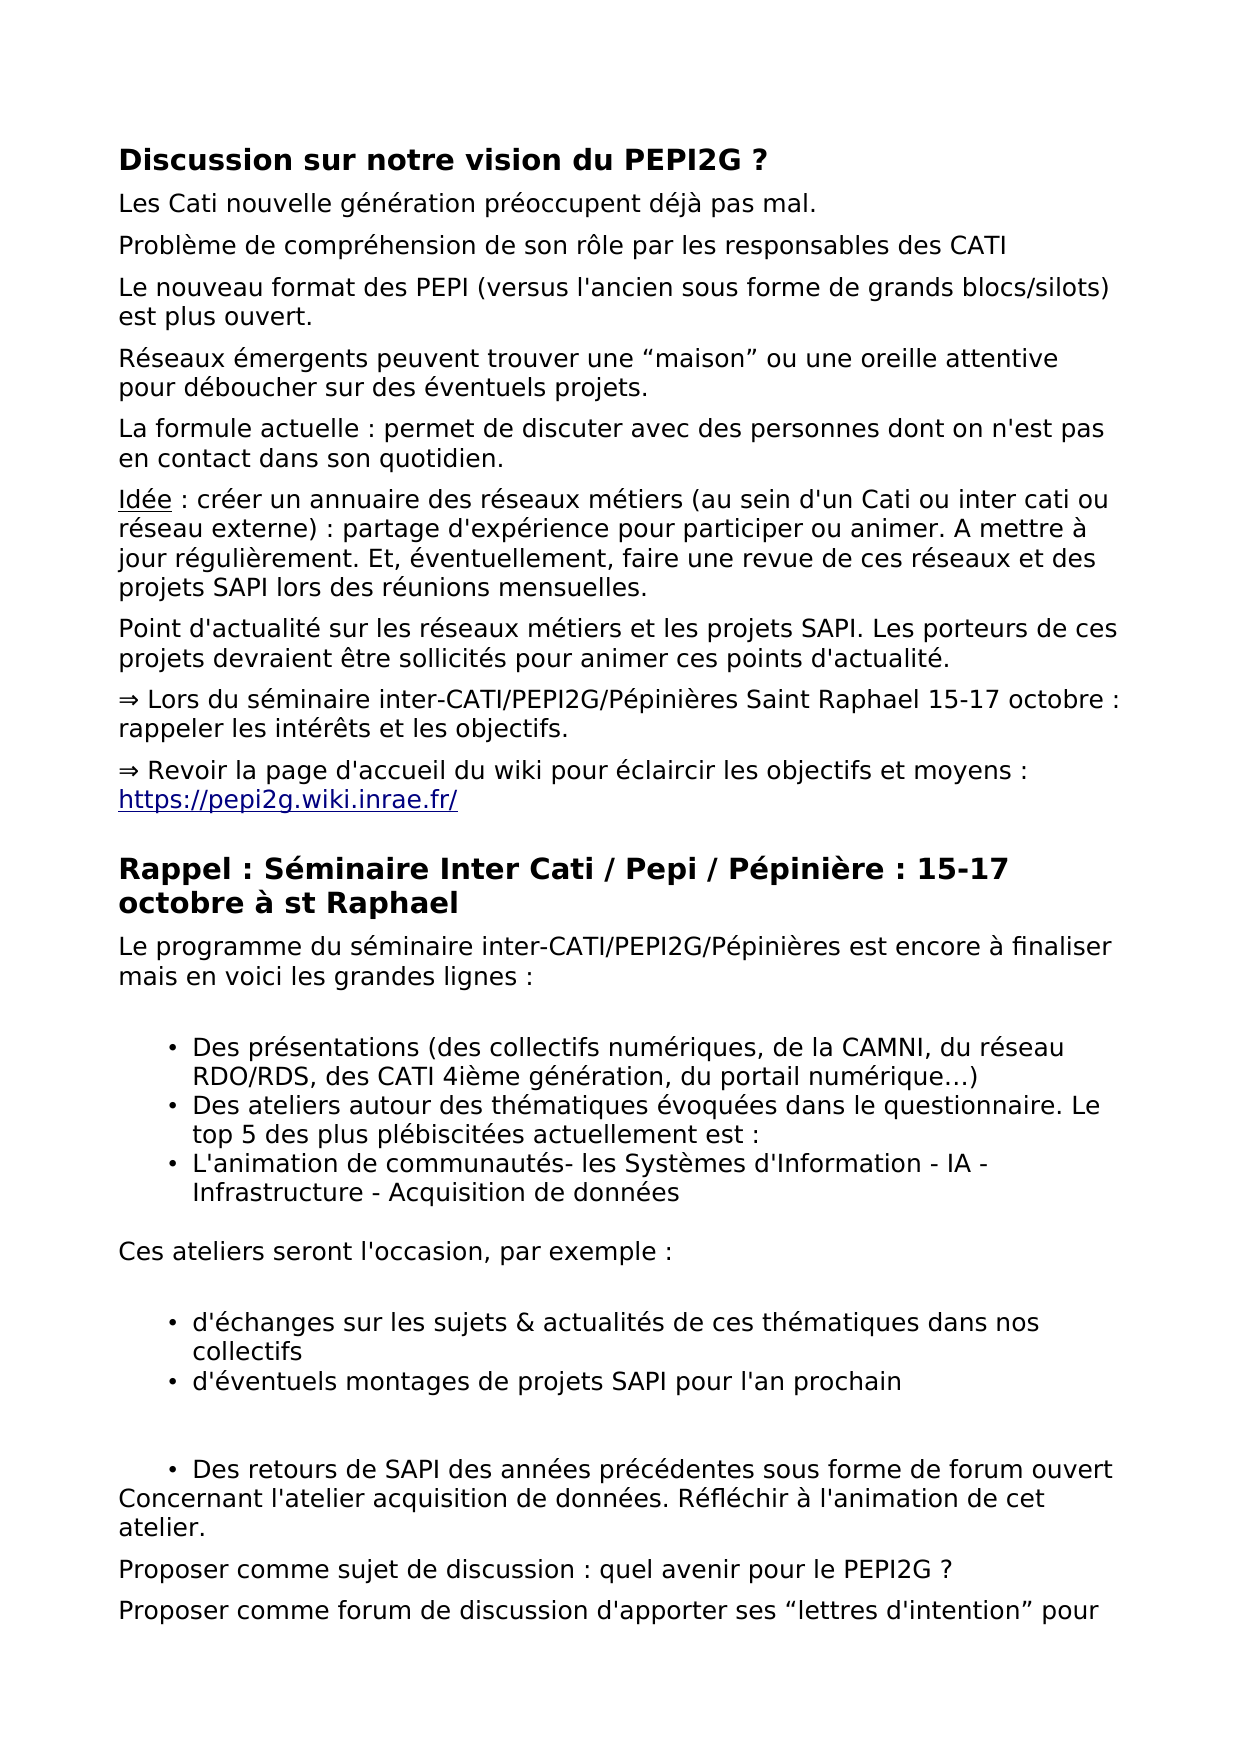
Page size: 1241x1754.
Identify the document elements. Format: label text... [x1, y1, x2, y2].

text Proposer comme sujet de discussion : quel avenir pour le PEPI2G ? [118, 1555, 1122, 1584]
subtitle Rappel : Séminaire Inter Cati / Pepi / Pépinière : 15-17 octobre à st Raphael [118, 852, 1122, 920]
list Des ateliers autour des thématiques évoquées dans le questionnaire. Le top 5 des plus plébiscitées actuellement est : [177, 1091, 1122, 1149]
list L'animation de communautés- les Systèmes d'Information - IA - Infrastructure - Acquisition de données [177, 1149, 1122, 1208]
list Des retours de SAPI des années précédentes sous forme de forum ouvert [177, 1455, 1122, 1484]
text Point d'actualité sur les réseaux métiers et les projets SAPI. Les porteurs de ces projets devraient être sollicités pour animer ces points d'actualité. [118, 614, 1122, 673]
text La formule actuelle : permet de discuter avec des personnes dont on n'est pas en contact dans son quotidien. [118, 414, 1122, 473]
text Concernant l'atelier acquisition de données. Réfléchir à l'animation de cet atelier. [118, 1484, 1122, 1542]
text Les Cati nouvelle génération préoccupent déjà pas mal. [118, 189, 1122, 219]
list Des présentations (des collectifs numériques, de la CAMNI, du réseau RDO/RDS, des CATI 4ième génération, du portail numérique…) [177, 1033, 1122, 1091]
text ⇒ Lors du séminaire inter-CATI/PEPI2G/Pépinières Saint Raphael 15-17 octobre : rappeler les intérêts et les objectifs. [118, 685, 1122, 744]
list d'éventuels montages de projets SAPI pour l'an prochain [177, 1367, 1122, 1396]
text Problème de compréhension de son rôle par les responsables des CATI [118, 231, 1122, 260]
text Le programme du séminaire inter-CATI/PEPI2G/Pépinières est encore à finaliser mais en voici les grandes lignes : [118, 932, 1122, 991]
text Réseaux émergents peuvent trouver une “maison” ou une oreille attentive pour déboucher sur des éventuels projets. [118, 344, 1122, 402]
text Idée : créer un annuaire des réseaux métiers (au sein d'un Cati ou inter cati ou réseau externe) : partage d'expérience pour participer ou animer. A mettre à jour régulièrement. Et, éventuellement, faire une revue de ces réseaux et des projets SAPI lors des réunions mensuelles. [118, 485, 1122, 602]
text Ces ateliers seront l'occasion, par exemple : [118, 1237, 1122, 1266]
subtitle Discussion sur notre vision du PEPI2G ? [118, 143, 1122, 177]
text Proposer comme forum de discussion d'apporter ses “lettres d'intention” pour [118, 1597, 1122, 1626]
text Le nouveau format des PEPI (versus l'ancien sous forme de grands blocs/silots) est plus ouvert. [118, 273, 1122, 331]
text ⇒ Revoir la page d'accueil du wiki pour éclaircir les objectifs et moyens : https://pepi2g.wiki.inrae.fr/ [118, 756, 1122, 814]
list d'échanges sur les sujets & actualités de ces thématiques dans nos collectifs [177, 1308, 1122, 1367]
